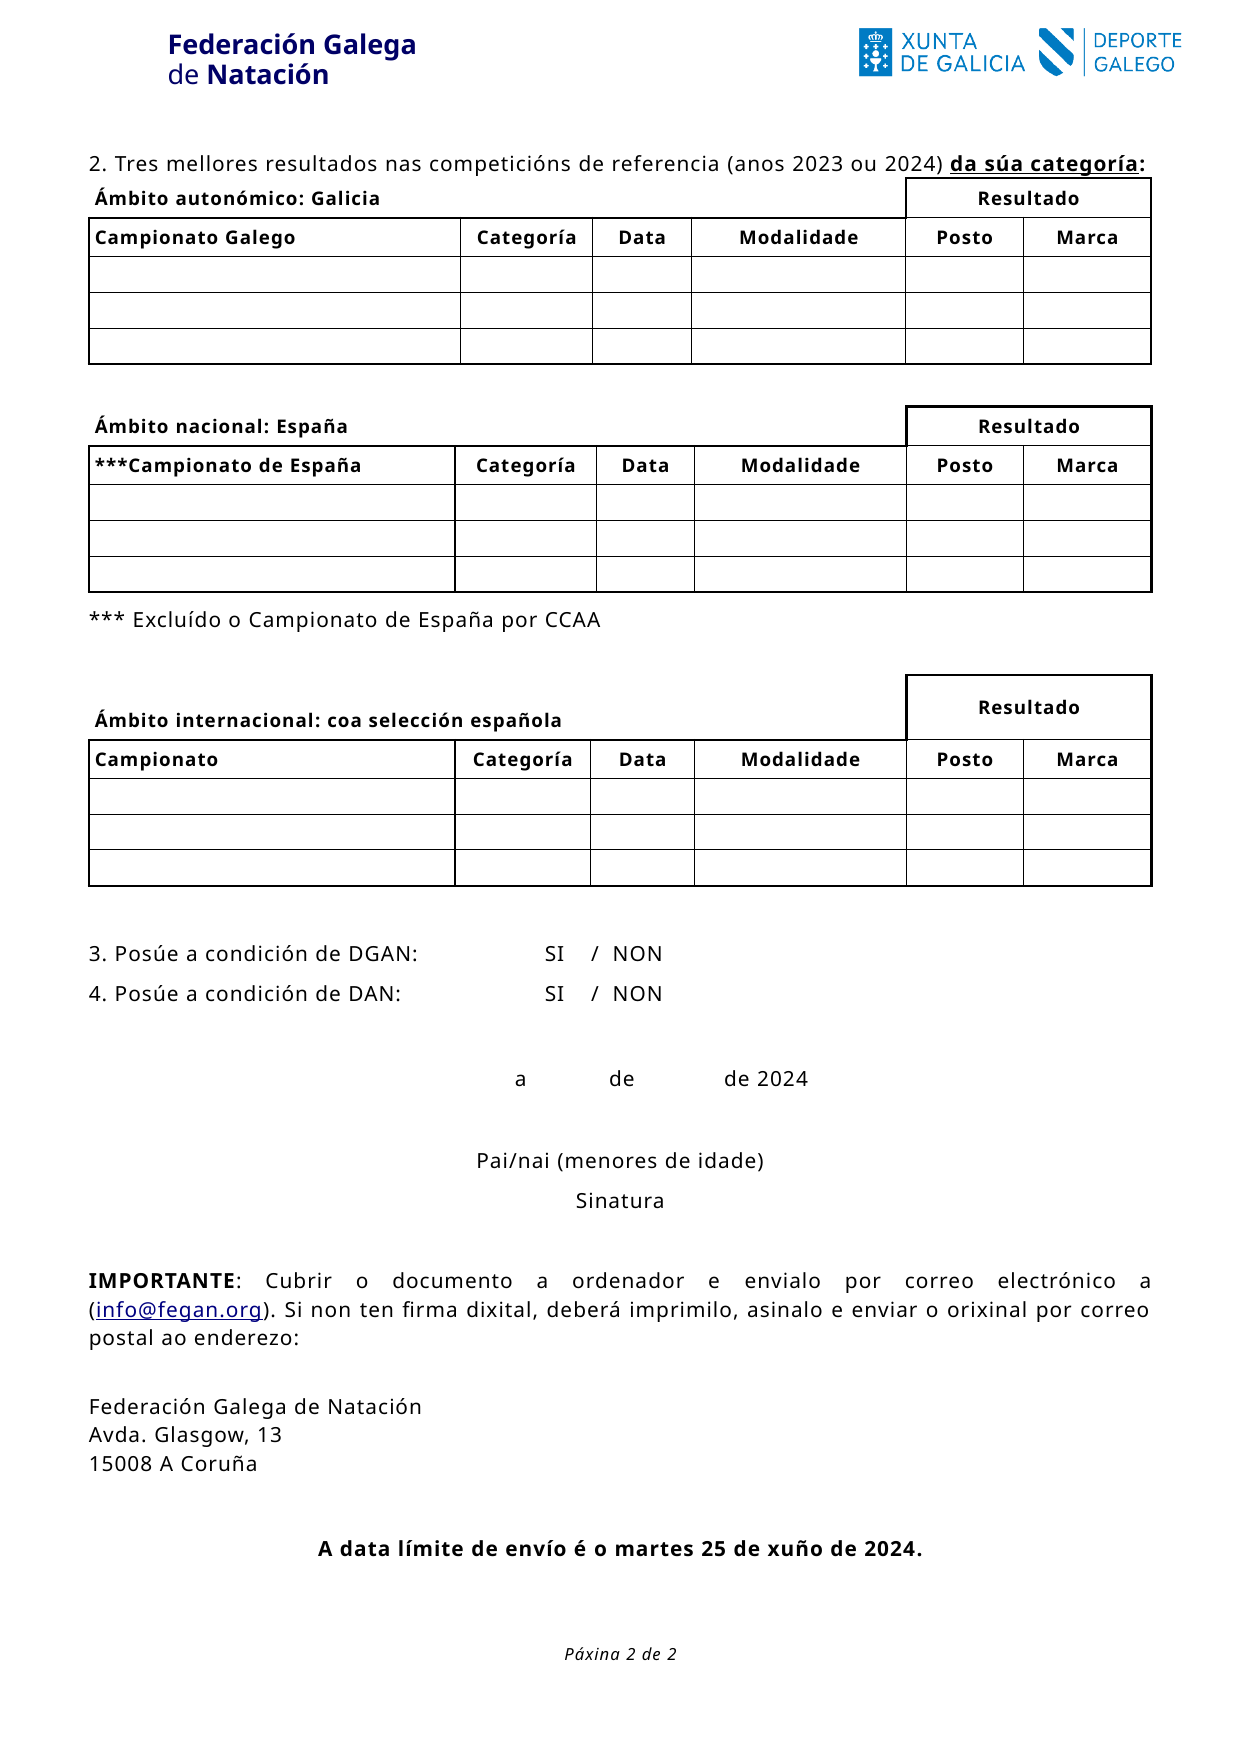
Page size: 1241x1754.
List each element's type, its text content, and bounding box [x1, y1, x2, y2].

table_cell [593, 293, 691, 327]
table_cell [461, 329, 592, 363]
table_cell [1024, 557, 1150, 591]
table_cell [90, 293, 460, 327]
table_header Resultado [908, 408, 1150, 445]
table_header [592, 177, 692, 217]
text Pai/nai (menores de idade) [88, 1146, 1152, 1174]
table_cell [695, 521, 906, 556]
table_cell [907, 557, 1023, 591]
table_cell [1024, 257, 1150, 292]
table_cell [456, 485, 596, 520]
table_cell [456, 521, 596, 556]
table_cell [695, 485, 906, 520]
table_header Resultado [907, 179, 1150, 217]
picture [858, 21, 1182, 81]
table_cell Marca [1024, 740, 1150, 778]
table_cell [456, 779, 590, 814]
table_cell [591, 779, 694, 814]
table_header Ámbito internacional: coa selección española [89, 674, 905, 739]
table_cell [90, 815, 454, 849]
table_cell [907, 485, 1023, 520]
table_cell [695, 850, 906, 885]
table_cell [1024, 329, 1150, 363]
table_cell [695, 815, 906, 849]
table_cell Posto [907, 740, 1023, 778]
subtitle 15008 A Coruña [88, 1449, 1152, 1477]
table_cell Posto [907, 446, 1023, 484]
table_cell [692, 257, 905, 292]
table_header [692, 177, 905, 217]
table_cell Data [597, 447, 694, 484]
table_cell [90, 485, 454, 520]
table_cell Data [591, 741, 694, 778]
table_header Ámbito autonómico: Galicia [89, 177, 461, 217]
table_cell [695, 779, 906, 814]
table_cell [1024, 485, 1150, 520]
table_cell Campionato Galego [90, 219, 460, 256]
table_cell [906, 329, 1023, 363]
table_cell [90, 779, 454, 814]
table_cell [1024, 815, 1150, 849]
table_cell [591, 850, 694, 885]
subtitle Federación Galega de Natación [88, 1392, 1152, 1420]
table_cell [907, 850, 1023, 885]
table_cell Modalidade [695, 741, 906, 778]
table_cell [695, 557, 906, 591]
table_cell [456, 815, 590, 849]
subtitle Avda. Glasgow, 13 [88, 1420, 1152, 1449]
table_cell [597, 557, 694, 591]
table_cell [907, 779, 1023, 814]
table_cell Marca [1024, 446, 1150, 484]
table_header [461, 177, 592, 217]
table_header Ámbito nacional: España [89, 405, 455, 445]
table_cell [456, 850, 590, 885]
table_cell Categoría [461, 219, 592, 256]
table_cell [1024, 521, 1150, 556]
table_cell [597, 521, 694, 556]
text IMPORTANTE: Cubrir o documento a ordenador e envialo por correo electrónico a (info@fegan.org). Si non ten firma dixital, deberá imprimilo, asinalo e enviar o orixinal por correo postal ao enderezo: [88, 1266, 1152, 1352]
table_cell [906, 257, 1023, 292]
table_cell [90, 329, 460, 363]
table_cell Posto [906, 218, 1023, 256]
table_cell Campionato [90, 741, 454, 778]
table_cell [1024, 293, 1150, 327]
table_cell [692, 293, 905, 327]
table_cell [593, 329, 691, 363]
table_cell [90, 521, 454, 556]
table_cell Categoría [456, 741, 590, 778]
table_cell [907, 521, 1023, 556]
table_header [694, 405, 905, 445]
text 3. Posúe a condición de DGAN: SI / NON [88, 939, 1152, 967]
table_cell [692, 329, 905, 363]
table_cell Data [593, 219, 691, 256]
text 2. Tres mellores resultados nas competicións de referencia (anos 2023 ou 2024) da súa categoría: [88, 149, 1152, 177]
table_cell [1024, 779, 1150, 814]
table_cell Modalidade [692, 219, 905, 256]
table_cell [456, 557, 596, 591]
text 4. Posúe a condición de DAN: SI / NON [88, 979, 1152, 1008]
table_cell [906, 293, 1023, 327]
table_cell [1024, 850, 1150, 885]
table_cell [907, 815, 1023, 849]
table_cell [597, 485, 694, 520]
table_header Resultado [908, 676, 1150, 739]
table_cell [90, 257, 460, 292]
table_cell [461, 257, 592, 292]
table_cell [90, 850, 454, 885]
table_cell [593, 257, 691, 292]
table_cell Marca [1024, 218, 1150, 256]
table_cell ***Campionato de España [90, 447, 454, 484]
table_header [596, 405, 694, 445]
text *** Excluído o Campionato de España por CCAA [88, 605, 1152, 633]
table_cell [90, 557, 454, 591]
text Sinatura [88, 1186, 1152, 1214]
table_header [455, 405, 596, 445]
table_cell Categoría [456, 447, 596, 484]
table_cell [591, 815, 694, 849]
text a de de 2024 [88, 1060, 1152, 1094]
text A data límite de envío é o martes 25 de xuño de 2024. [88, 1534, 1152, 1562]
table_cell [461, 293, 592, 327]
table_cell Modalidade [695, 447, 906, 484]
